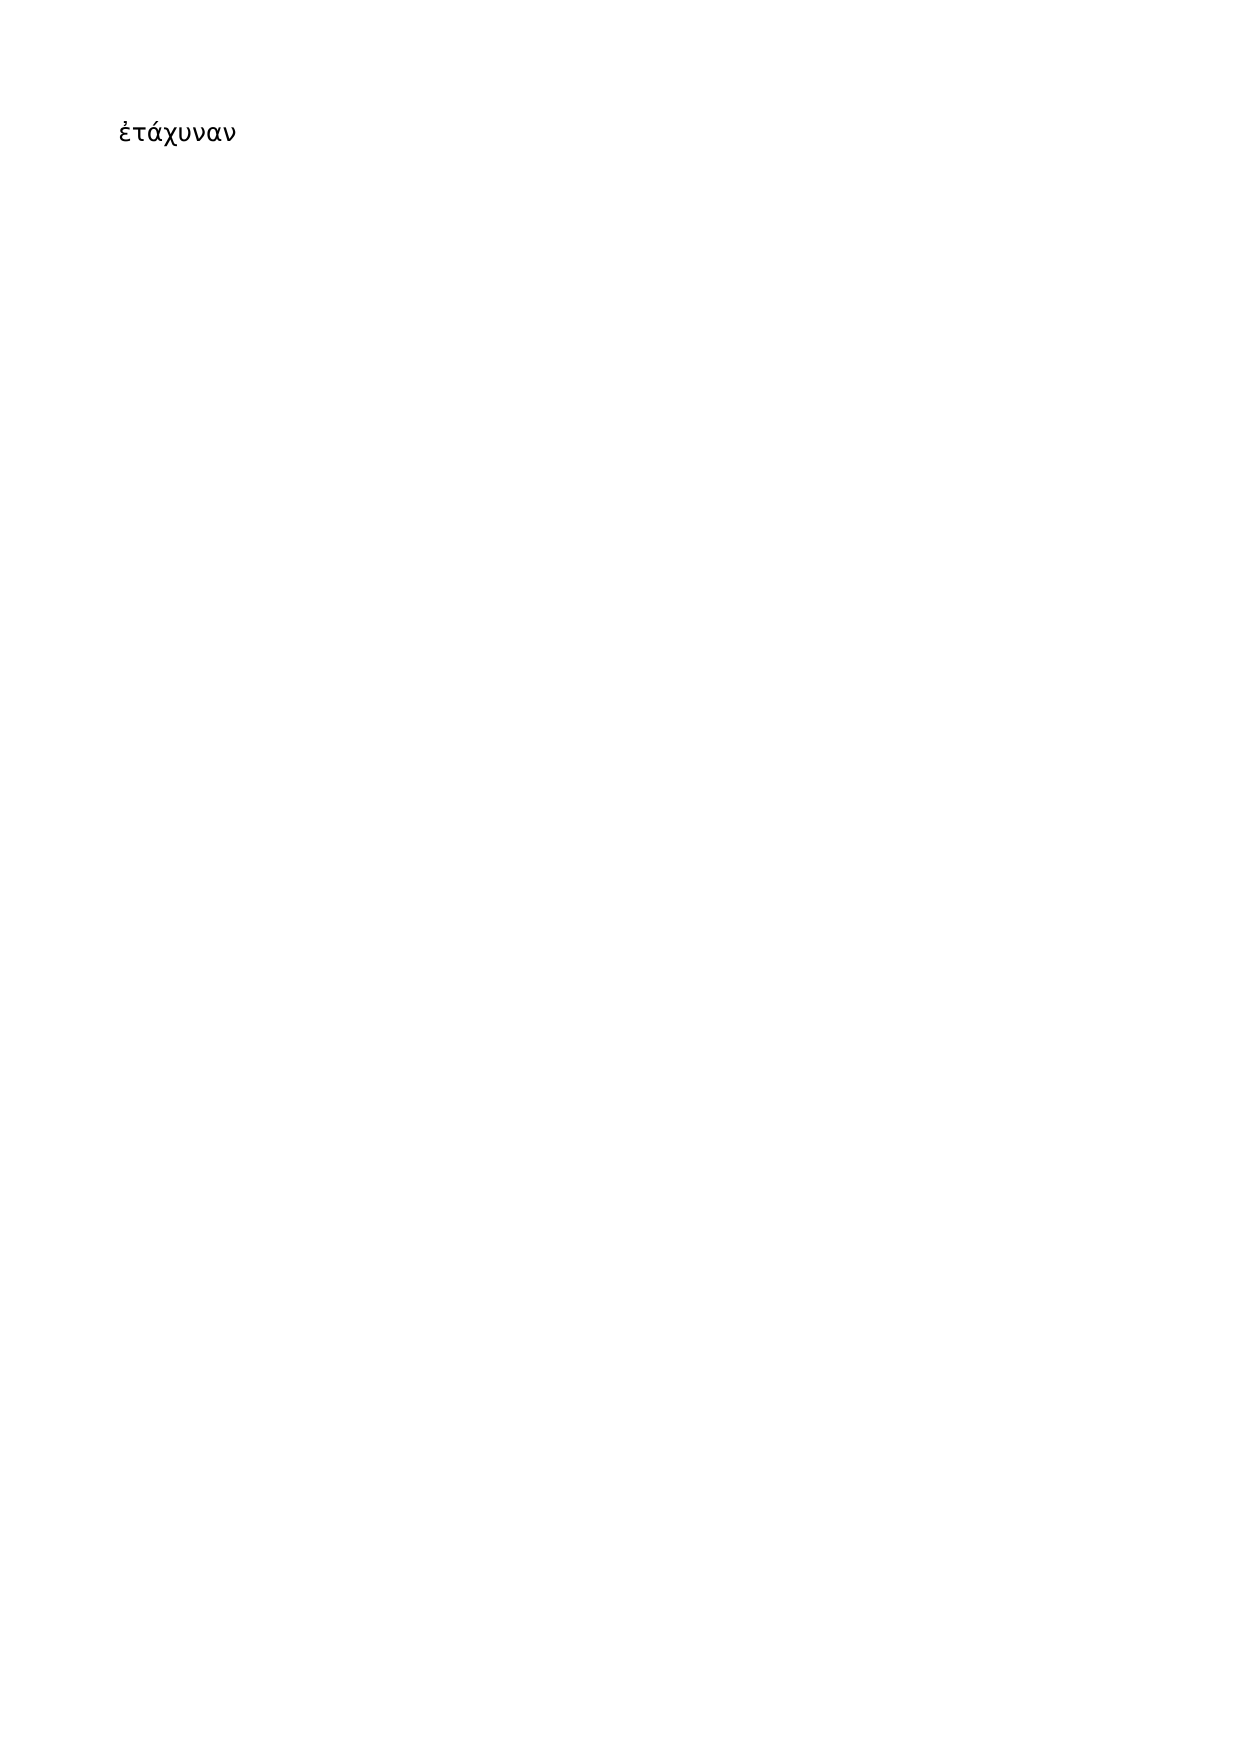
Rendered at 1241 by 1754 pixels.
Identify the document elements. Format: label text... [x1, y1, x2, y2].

text ἐτάχυναν [118, 118, 1122, 147]
